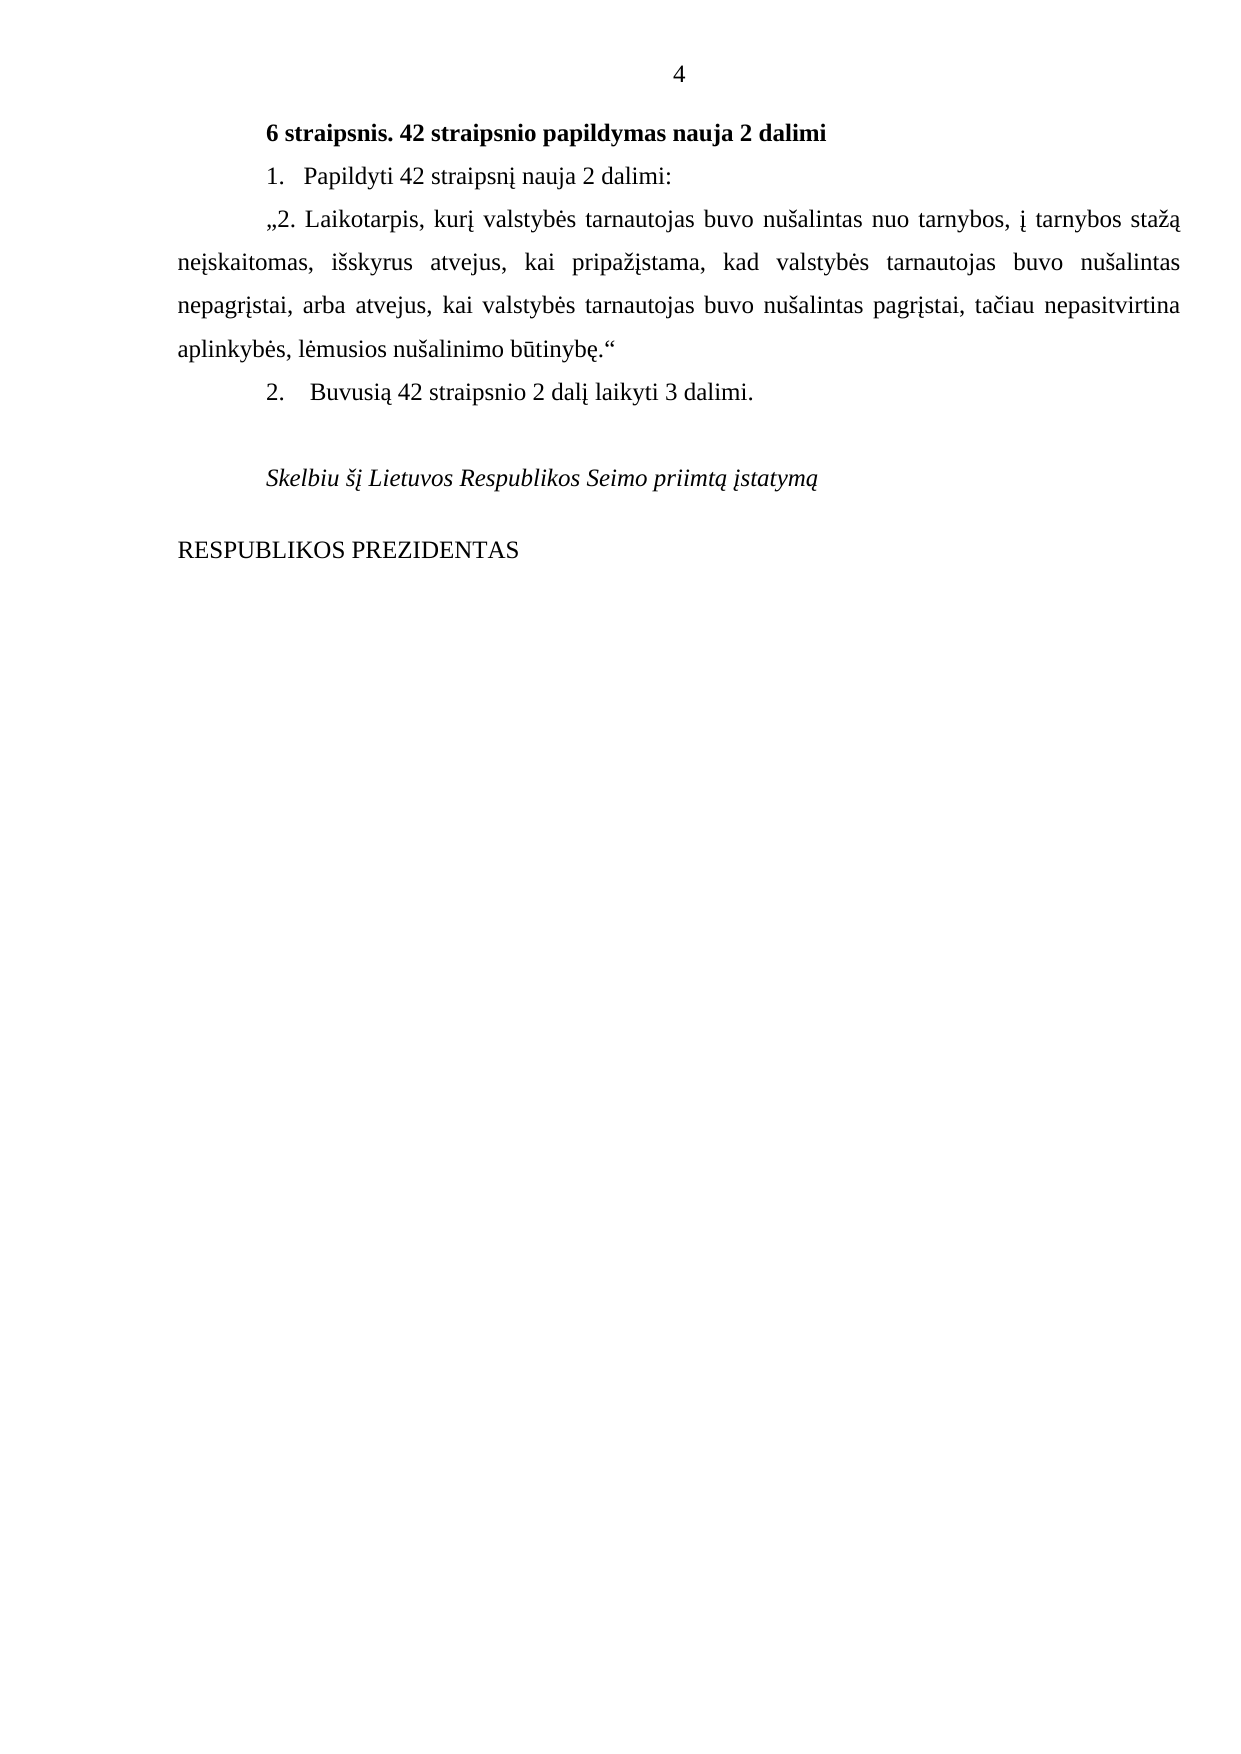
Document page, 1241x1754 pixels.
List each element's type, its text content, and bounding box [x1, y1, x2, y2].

text RESPUBLIKOS PREZIDENTAS [177, 535, 1181, 564]
text 1. Papildyti 42 straipsnį nauja 2 dalimi: [266, 161, 1181, 190]
text 2. Buvusią 42 straipsnio 2 dalį laikyti 3 dalimi. [266, 377, 1181, 406]
text Skelbiu šį Lietuvos Respublikos Seimo priimtą įstatymą [177, 463, 1181, 492]
text 6 straipsnis. 42 straipsnio papildymas nauja 2 dalimi [177, 118, 1181, 147]
text „2. Laikotarpis, kurį valstybės tarnautojas buvo nušalintas nuo tarnybos, į tarnybos stažą neįskaitomas, išskyrus atvejus, kai pripažįstama, kad valstybės tarnautojas buvo nušalintas nepagrįstai, arba atvejus, kai valstybės tarnautojas buvo nušalintas pagrįstai, tačiau nepasitvirtina aplinkybės, lėmusios nušalinimo būtinybę.“ [177, 204, 1181, 362]
